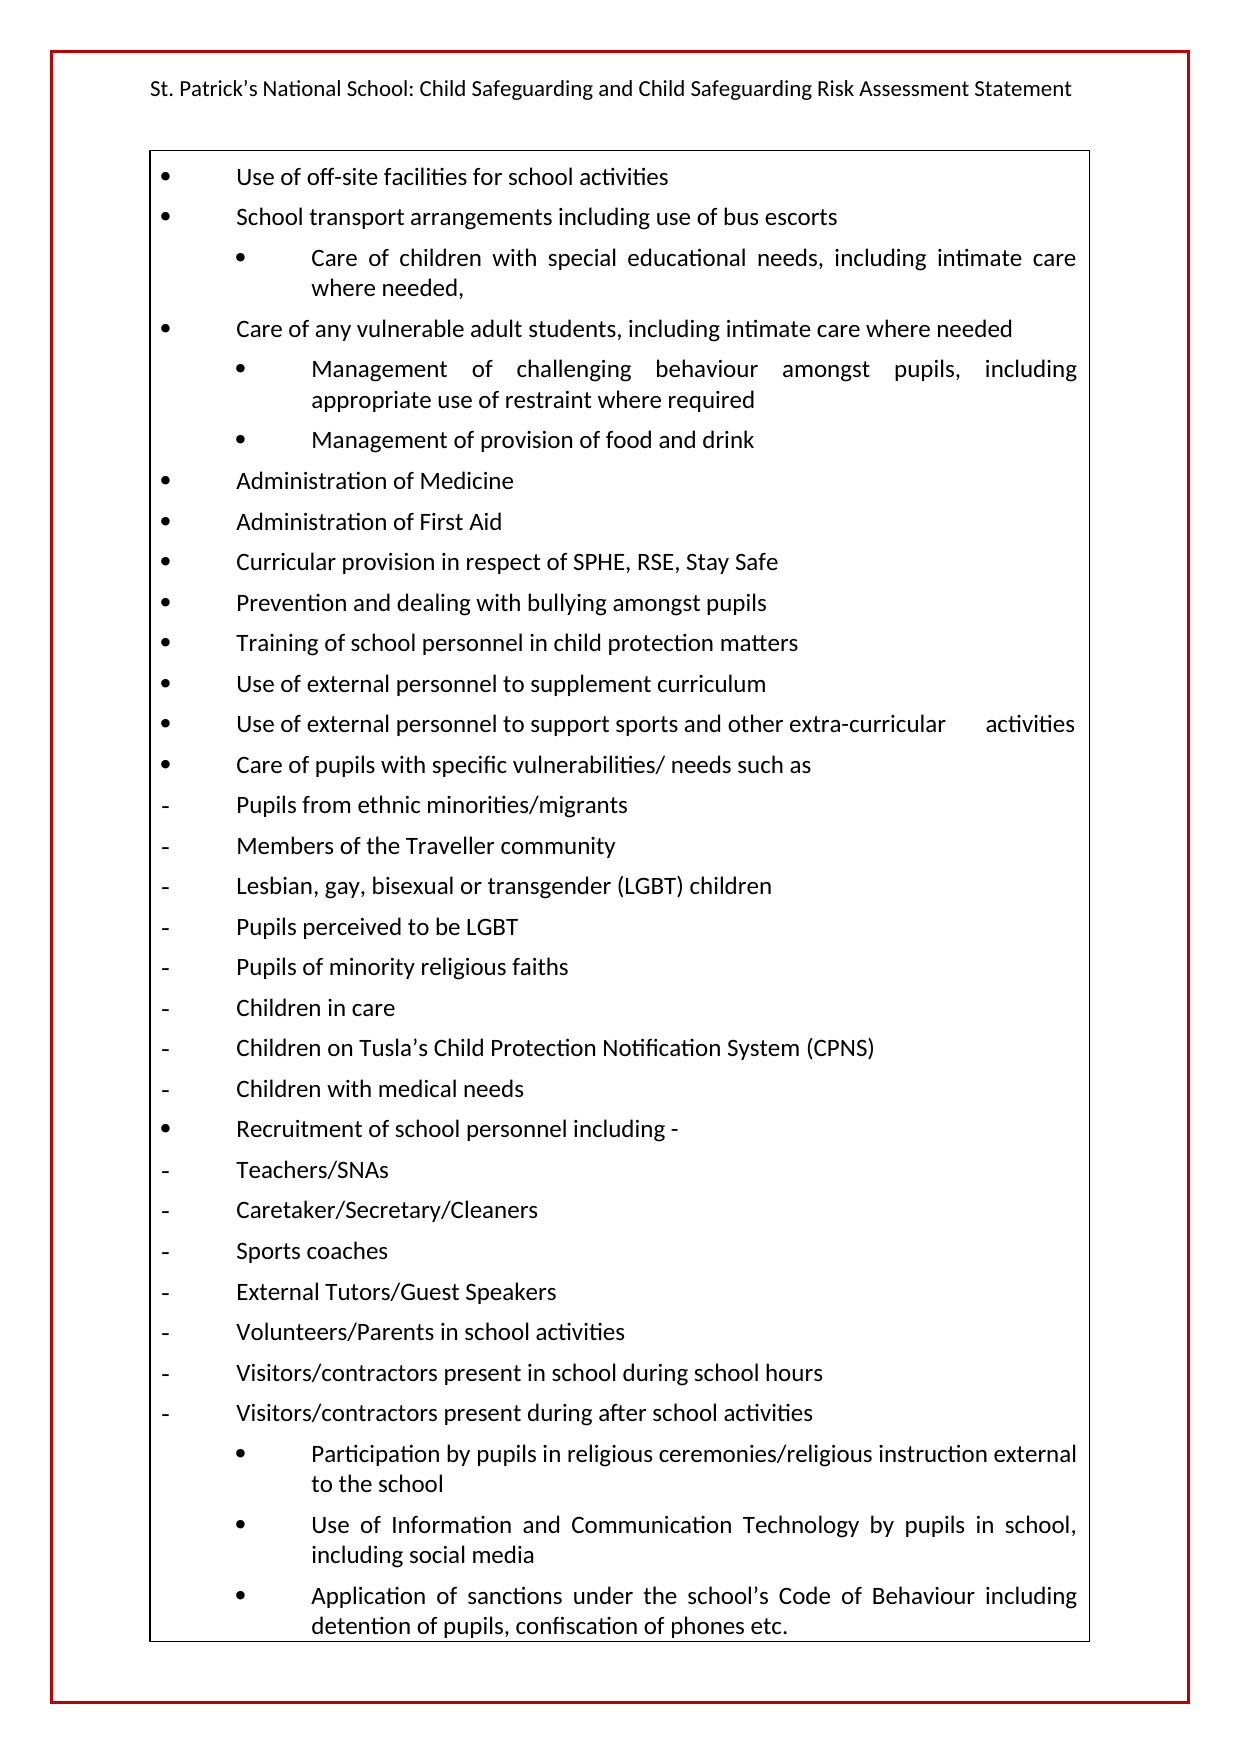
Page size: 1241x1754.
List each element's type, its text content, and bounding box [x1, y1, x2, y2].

table_header Daily arrival and dismissal of pupils Recreation breaks for pupils Classroom teaching One-to-one teaching One-to-one learning support One-to-one counselling Outdoor teaching activities Online teaching and learning remotely Sporting activities School outings School trips involving overnight stay School trips involving foreign travel Use of toilet/changing/shower areas in schools Provision of residential facilities for boarders Annual Sports Day Fundraising events involving pupils Use of off-site facilities for school activities School transport arrangements including use of bus escorts Care of children with special educational needs, including intimate care where needed, Care of any vulnerable adult students, including intimate care where needed Management of challenging behaviour amongst pupils, including appropriate use of restraint where required Management of provision of food and drink Administration of Medicine Administration of First Aid Curricular provision in respect of SPHE, RSE, Stay Safe Prevention and dealing with bullying amongst pupils Training of school personnel in child protection matters Use of external personnel to supplement curriculum Use of external personnel to support sports and other extra-curricular activities Care of pupils with specific vulnerabilities/ needs such as Pupils from ethnic minorities/migrants Members of the Traveller community Lesbian, gay, bisexual or transgender (LGBT) children Pupils perceived to be LGBT Pupils of minority religious faiths Children in care Children on Tusla’s Child Protection Notification System (CPNS) Children with medical needs Recruitment of school personnel including - Teachers/SNAs Caretaker/Secretary/Cleaners Sports coaches External Tutors/Guest Speakers Volunteers/Parents in school activities Visitors/contractors present in school during school hours Visitors/contractors present during after school activities Participation by pupils in religious ceremonies/religious instruction external to the school Use of Information and Communication Technology by pupils in school, including social media Application of sanctions under the school’s Code of Behaviour including detention of pupils, confiscation of phones etc. Students participating in work experience in the school Students from the school participating in work experience elsewhere Student teachers undertaking training placement in school Use of video/photography/other media to record school events After school use of school premises by other organisations Use of school premises by other organisation during school day [151, 151, 1089, 1641]
